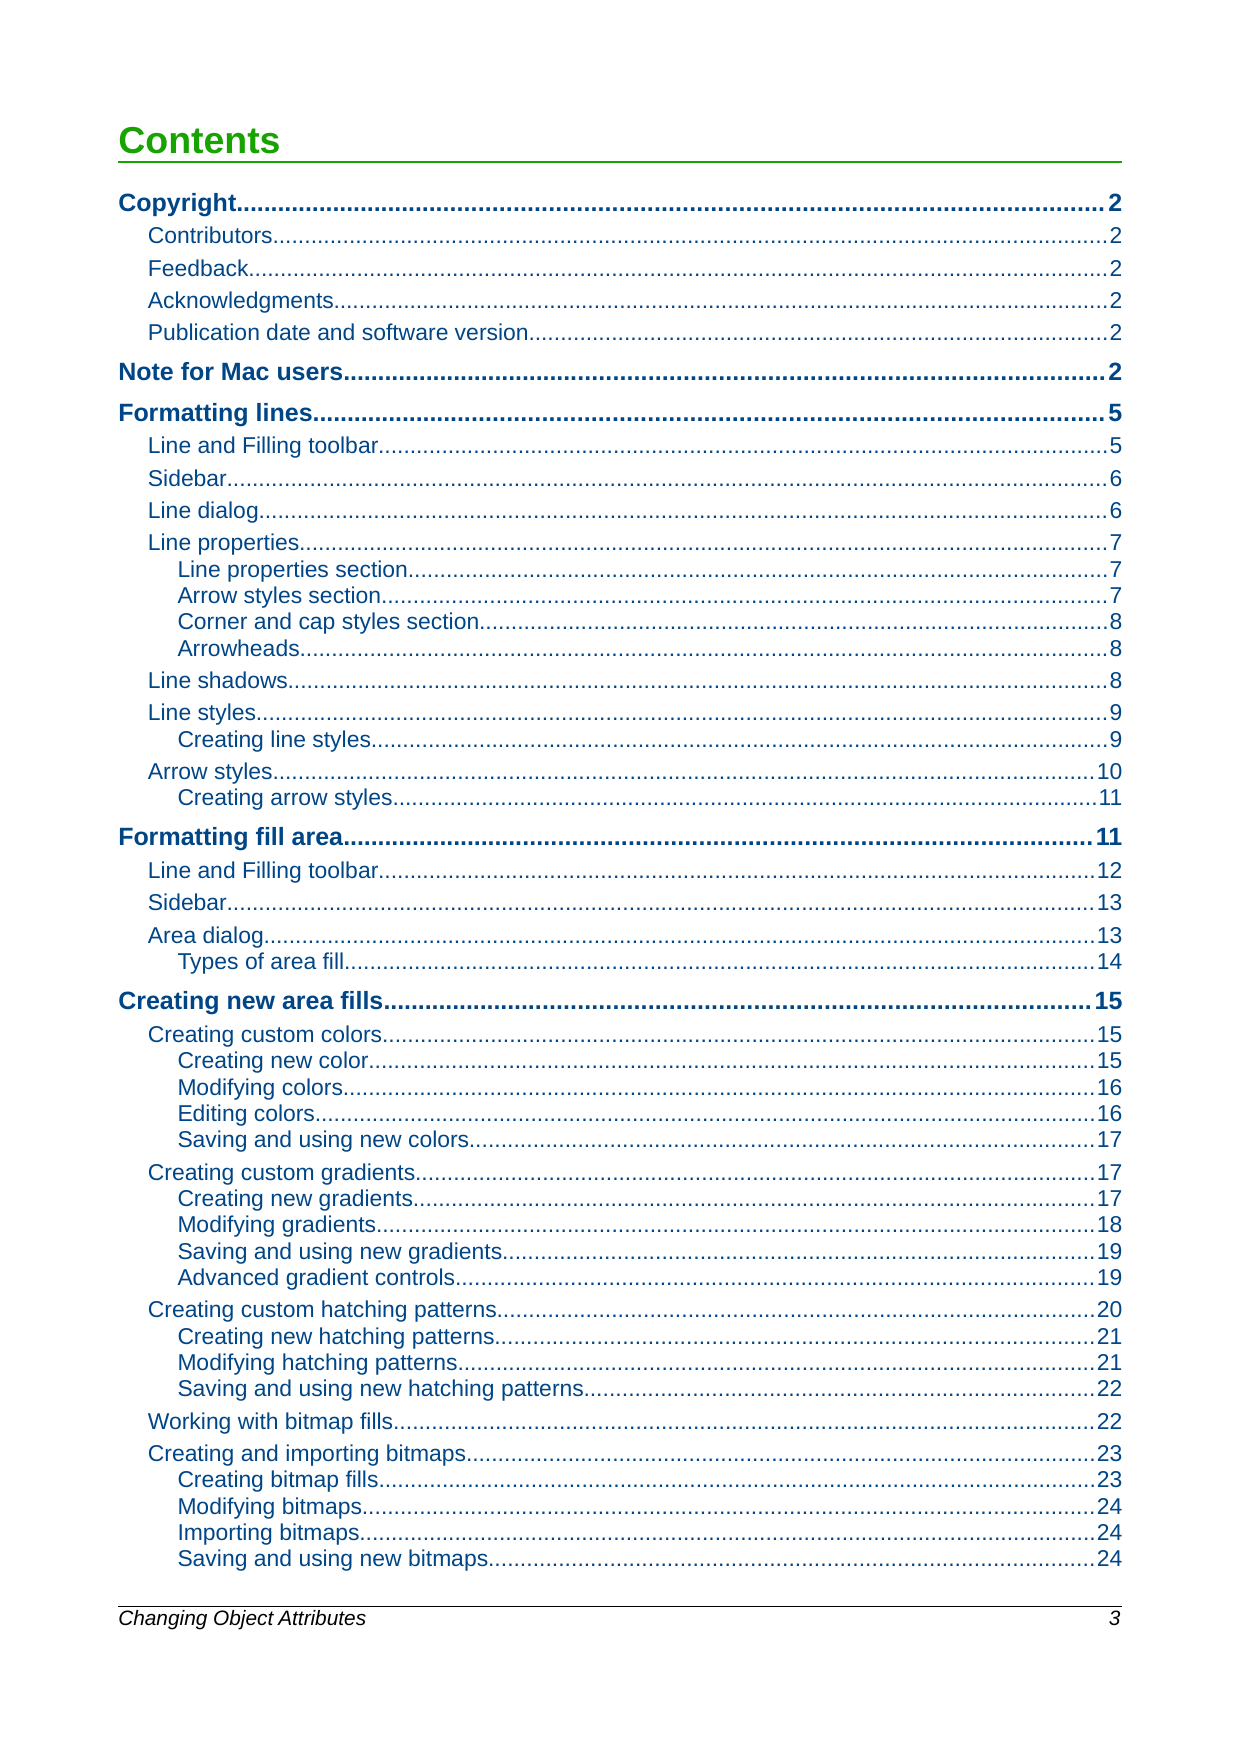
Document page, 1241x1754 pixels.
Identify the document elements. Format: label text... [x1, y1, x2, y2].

text Saving and using new colors 17 [177, 1126, 1122, 1153]
text Saving and using new hatching patterns 22 [177, 1375, 1122, 1402]
text Editing colors 16 [177, 1100, 1122, 1126]
text Arrow styles 10 [148, 758, 1122, 784]
text Creating line styles 9 [177, 726, 1122, 752]
text Sidebar 6 [148, 465, 1122, 491]
text Arrowheads 8 [177, 635, 1122, 661]
text Line and Filling toolbar 5 [148, 432, 1122, 459]
text Line styles 9 [148, 699, 1122, 726]
text Feedback 2 [148, 254, 1122, 281]
text Creating and importing bitmaps 23 [148, 1440, 1122, 1466]
text Creating custom hatching patterns 20 [148, 1296, 1122, 1323]
text Creating new area fills 15 [118, 986, 1122, 1015]
text Saving and using new bitmaps 24 [177, 1545, 1122, 1572]
text Arrow styles section 7 [177, 582, 1122, 608]
text Modifying bitmaps 24 [177, 1493, 1122, 1519]
text Creating new gradients 17 [177, 1185, 1122, 1211]
text Creating custom gradients 17 [148, 1158, 1122, 1185]
text Publication date and software version 2 [148, 319, 1122, 345]
text Creating new color 15 [177, 1047, 1122, 1073]
text Creating bitmap fills 23 [177, 1466, 1122, 1493]
text Contents [118, 118, 1122, 161]
text Creating custom colors 15 [148, 1021, 1122, 1047]
text Line and Filling toolbar 12 [148, 857, 1122, 883]
text Types of area fill 14 [177, 948, 1122, 974]
text Modifying gradients 18 [177, 1211, 1122, 1238]
text Sidebar 13 [148, 889, 1122, 916]
text Acknowledgments 2 [148, 287, 1122, 313]
text Line shadows 8 [148, 667, 1122, 693]
text Advanced gradient controls 19 [177, 1264, 1122, 1290]
text Creating new hatching patterns 21 [177, 1323, 1122, 1349]
text Creating arrow styles 11 [177, 784, 1122, 811]
text Modifying colors 16 [177, 1073, 1122, 1100]
text Formatting lines 5 [118, 398, 1122, 426]
text Note for Mac users 2 [118, 357, 1122, 386]
text Working with bitmap fills 22 [148, 1408, 1122, 1434]
text Copyright 2 [118, 187, 1122, 216]
text Line properties 7 [148, 529, 1122, 556]
text Line properties section 7 [177, 556, 1122, 582]
text Contributors 2 [148, 222, 1122, 248]
text Modifying hatching patterns 21 [177, 1349, 1122, 1375]
text Corner and cap styles section 8 [177, 608, 1122, 635]
text Area dialog 13 [148, 922, 1122, 948]
text Saving and using new gradients 19 [177, 1238, 1122, 1264]
text Importing bitmaps 24 [177, 1519, 1122, 1545]
text Line dialog 6 [148, 497, 1122, 523]
text Formatting fill area 11 [118, 822, 1122, 851]
